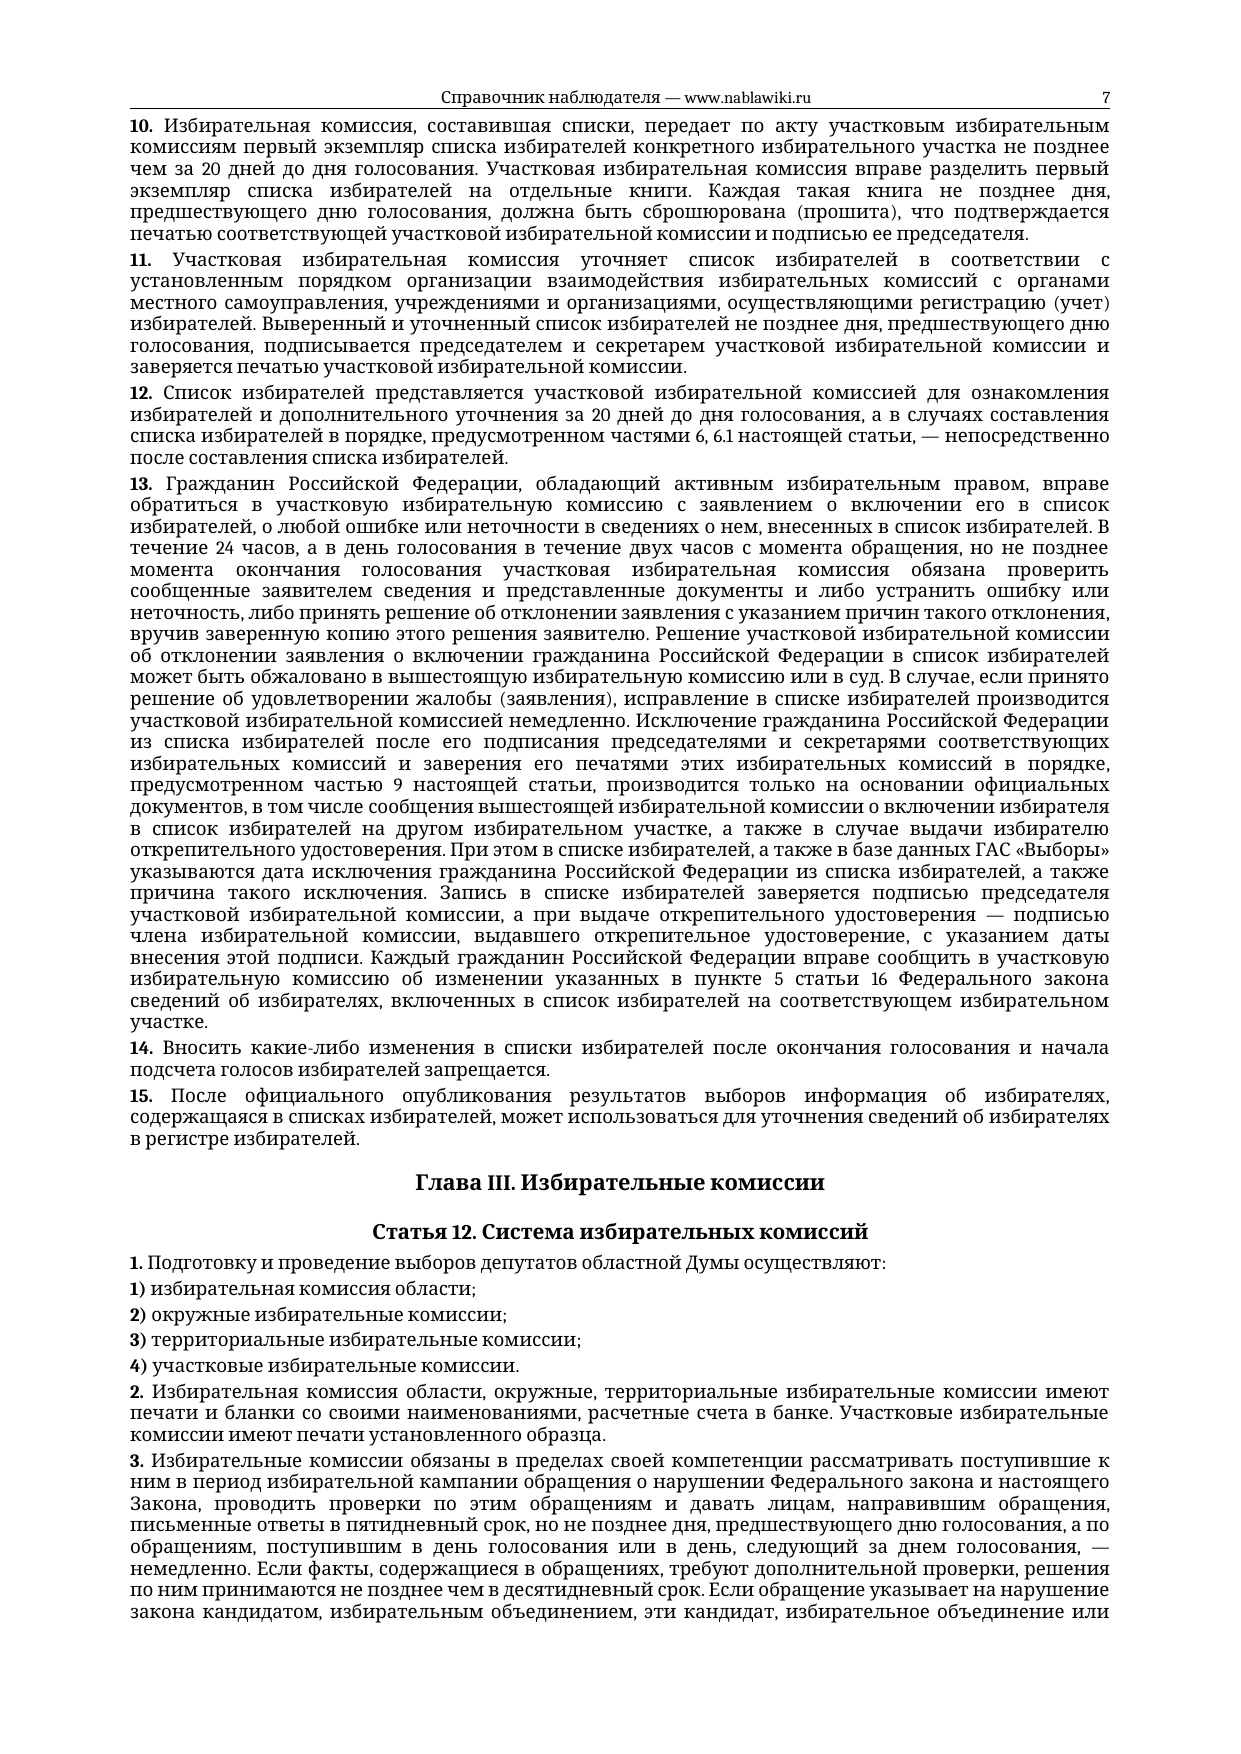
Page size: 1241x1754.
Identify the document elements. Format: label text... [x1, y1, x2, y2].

text 12. Список избирателей представляется участковой избирательной комиссией для ознакомления избирателей и дополнительного уточнения за 20 дней до дня голосования, а в случаях составления списка избирателей в порядке, предусмотренном частями 6, 6.1 настоящей статьи, — непосредственно после составления списка избирателей. [130, 383, 1110, 469]
text 15. После официального опубликования результатов выборов информация об избирателях, содержащаяся в списках избирателей, может использоваться для уточнения сведений об избирателях в регистре избирателей. [130, 1085, 1110, 1150]
text 1) избирательная комиссия области; [130, 1278, 1110, 1300]
text 14. Вносить какие-либо изменения в списки избирателей после окончания голосования и начала подсчета голосов избирателей запрещается. [130, 1038, 1110, 1081]
text 13. Гражданин Российской Федерации, обладающий активным избирательным правом, вправе обратиться в участковую избирательную комиссию с заявлением о включении его в список избирателей, о любой ошибке или неточности в сведениях о нем, внесенных в список избирателей. В течение 24 часов, а в день голосования в течение двух часов с момента обращения, но не позднее момента окончания голосования участковая избирательная комиссия обязана проверить сообщенные заявителем сведения и представленные документы и либо устранить ошибку или неточность, либо принять решение об отклонении заявления с указанием причин такого отклонения, вручив заверенную копию этого решения заявителю. Решение участковой избирательной комиссии об отклонении заявления о включении гражданина Российской Федерации в список избирателей может быть обжаловано в вышестоящую избирательную комиссию или в суд. В случае, если принято решение об удовлетворении жалобы (заявления), исправление в списке избирателей производится участковой избирательной комиссией немедленно. Исключение гражданина Российской Федерации из списка избирателей после его подписания председателями и секретарями соответствующих избирательных комиссий и заверения его печатями этих избирательных комиссий в порядке, предусмотренном частью 9 настоящей статьи, производится только на основании официальных документов, в том числе сообщения вышестоящей избирательной комиссии о включении избирателя в список избирателей на другом избирательном участке, а также в случае выдачи избирателю открепительного удостоверения. При этом в списке избирателей, а также в базе данных ГАС «Выборы» указываются дата исключения гражданина Российской Федерации из списка избирателей, а также причина такого исключения. Запись в списке избирателей заверяется подписью председателя участковой избирательной комиссии, а при выдаче открепительного удостоверения — подписью члена избирательной комиссии, выдавшего открепительное удостоверение, с указанием даты внесения этой подписи. Каждый гражданин Российской Федерации вправе сообщить в участковую избирательную комиссию об изменении указанных в пункте 5 статьи 16 Федерального закона сведений об избирателях, включенных в список избирателей на соответствующем избирательном участке. [130, 473, 1110, 1034]
text 2) окружные избирательные комиссии; [130, 1304, 1110, 1326]
text 10. Избирательная комиссия, составившая списки, передает по акту участковым избирательным комиссиям первый экземпляр списка избирателей конкретного избирательного участка не позднее чем за 20 дней до дня голосования. Участковая избирательная комиссия вправе разделить первый экземпляр списка избирателей на отдельные книги. Каждая такая книга не позднее дня, предшествующего дню голосования, должна быть сброшюрована (прошита), что подтверждается печатью соответствующей участковой избирательной комиссии и подписью ее председателя. [130, 116, 1110, 245]
subtitle Глава III. Избирательные комиссии [130, 1171, 1110, 1196]
text 3. Избирательные комиссии обязаны в пределах своей компетенции рассматривать поступившие к ним в период избирательной кампании обращения о нарушении Федерального закона и настоящего Закона, проводить проверки по этим обращениям и давать лицам, направившим обращения, письменные ответы в пятидневный срок, но не позднее дня, предшествующего дню голосования, а по обращениям, поступившим в день голосования или в день, следующий за днем голосования, — немедленно. Если факты, содержащиеся в обращениях, требуют дополнительной проверки, решения по ним принимаются не позднее чем в десятидневный срок. Если обращение указывает на нарушение закона кандидатом, избирательным объединением, эти кандидат, избирательное объединение или [130, 1450, 1110, 1623]
text 11. Участковая избирательная комиссия уточняет список избирателей в соответствии с установленным порядком организации взаимодействия избирательных комиссий с органами местного самоуправления, учреждениями и организациями, осуществляющими регистрацию (учет) избирателей. Выверенный и уточненный список избирателей не позднее дня, предшествующего дню голосования, подписывается председателем и секретарем участковой избирательной комиссии и заверяется печатью участковой избирательной комиссии. [130, 249, 1110, 378]
text 1. Подготовку и проведение выборов депутатов областной Думы осуществляют: [130, 1253, 1110, 1274]
text 4) участковые избирательные комиссии. [130, 1356, 1110, 1377]
subtitle Статья 12. Система избирательных комиссий [130, 1221, 1110, 1244]
text 3) территориальные избирательные комиссии; [130, 1330, 1110, 1351]
text 2. Избирательная комиссия области, окружные, территориальные избирательные комиссии имеют печати и бланки со своими наименованиями, расчетные счета в банке. Участковые избирательные комиссии имеют печати установленного образца. [130, 1381, 1110, 1446]
